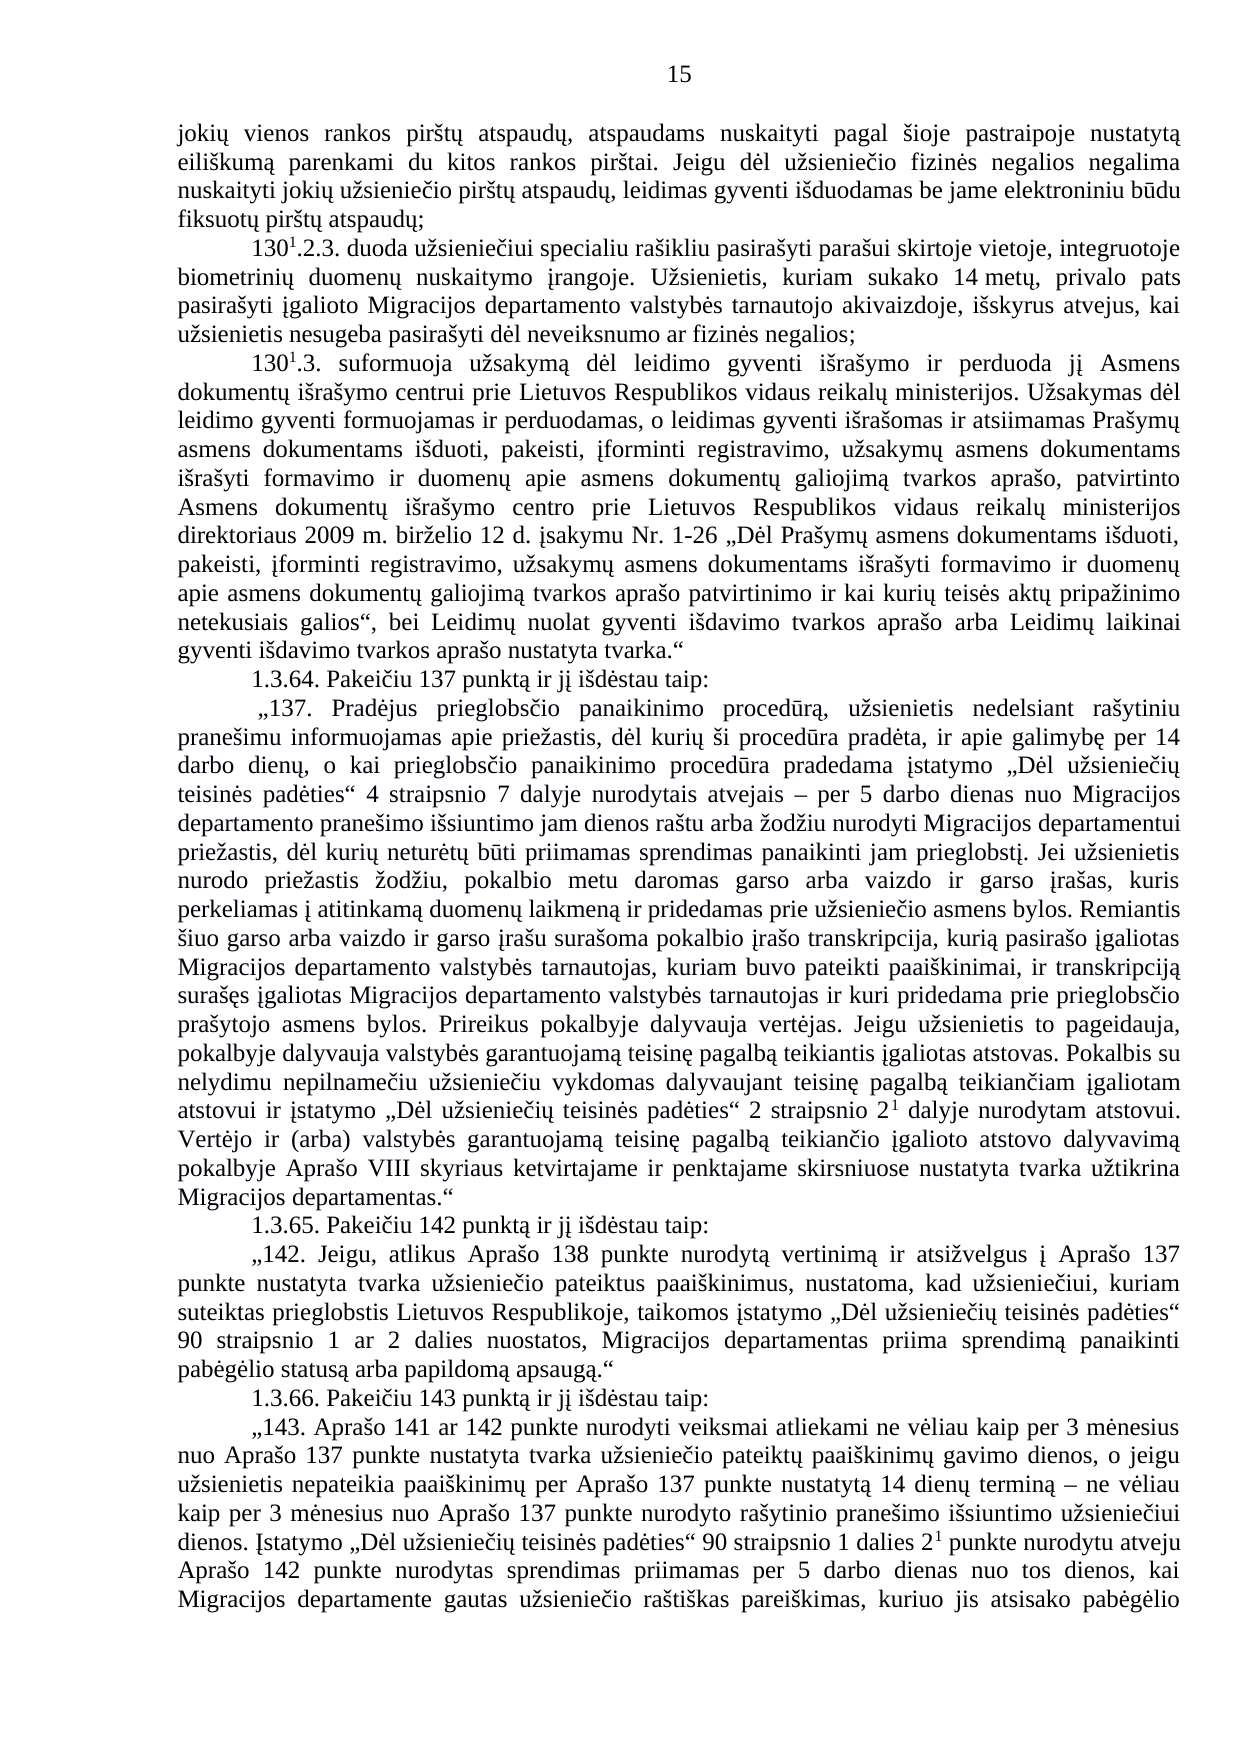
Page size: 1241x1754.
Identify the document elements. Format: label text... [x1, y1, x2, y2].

text 1301.3. suformuoja užsakymą dėl leidimo gyventi išrašymo ir perduoda jį Asmens dokumentų išrašymo centrui prie Lietuvos Respublikos vidaus reikalų ministerijos. Užsakymas dėl leidimo gyventi formuojamas ir perduodamas, o leidimas gyventi išrašomas ir atsiimamas Prašymų asmens dokumentams išduoti, pakeisti, įforminti registravimo, užsakymų asmens dokumentams išrašyti formavimo ir duomenų apie asmens dokumentų galiojimą tvarkos aprašo, patvirtinto Asmens dokumentų išrašymo centro prie Lietuvos Respublikos vidaus reikalų ministerijos direktoriaus 2009 m. birželio 12 d. įsakymu Nr. 1-26 „Dėl Prašymų asmens dokumentams išduoti, pakeisti, įforminti registravimo, užsakymų asmens dokumentams išrašyti formavimo ir duomenų apie asmens dokumentų galiojimą tvarkos aprašo patvirtinimo ir kai kurių teisės aktų pripažinimo netekusiais galios“, bei Leidimų nuolat gyventi išdavimo tvarkos aprašo arba Leidimų laikinai gyventi išdavimo tvarkos aprašo nustatyta tvarka.“ [177, 348, 1181, 664]
text „142. Jeigu, atlikus Aprašo 138 punkte nurodytą vertinimą ir atsižvelgus į Aprašo 137 punkte nustatyta tvarka užsieniečio pateiktus paaiškinimus, nustatoma, kad užsieniečiui, kuriam suteiktas prieglobstis Lietuvos Respublikoje, taikomos įstatymo „Dėl užsieniečių teisinės padėties“ 90 straipsnio 1 ar 2 dalies nuostatos, Migracijos departamentas priima sprendimą panaikinti pabėgėlio statusą arba papildomą apsaugą.“ [177, 1239, 1181, 1383]
text 1301.2.3. duoda užsieniečiui specialiu rašikliu pasirašyti parašui skirtoje vietoje, integruotoje biometrinių duomenų nuskaitymo įrangoje. Užsienietis, kuriam sukako 14 metų, privalo pats pasirašyti įgalioto Migracijos departamento valstybės tarnautojo akivaizdoje, išskyrus atvejus, kai užsienietis nesugeba pasirašyti dėl neveiksnumo ar fizinės negalios; [177, 233, 1181, 348]
text jokių vienos rankos pirštų atspaudų, atspaudams nuskaityti pagal šioje pastraipoje nustatytą eiliškumą parenkami du kitos rankos pirštai. Jeigu dėl užsieniečio fizinės negalios negalima nuskaityti jokių užsieniečio pirštų atspaudų, leidimas gyventi išduodamas be jame elektroniniu būdu fiksuotų pirštų atspaudų; [177, 118, 1181, 233]
text 1.3.66. Pakeičiu 143 punktą ir jį išdėstau taip: [177, 1383, 1181, 1412]
text 1.3.65. Pakeičiu 142 punktą ir jį išdėstau taip: [177, 1211, 1181, 1239]
text 1.3.64. Pakeičiu 137 punktą ir jį išdėstau taip: [177, 664, 1181, 693]
text „143. Aprašo 141 ar 142 punkte nurodyti veiksmai atliekami ne vėliau kaip per 3 mėnesius nuo Aprašo 137 punkte nustatyta tvarka užsieniečio pateiktų paaiškinimų gavimo dienos, o jeigu užsienietis nepateikia paaiškinimų per Aprašo 137 punkte nustatytą 14 dienų terminą – ne vėliau kaip per 3 mėnesius nuo Aprašo 137 punkte nurodyto rašytinio pranešimo išsiuntimo užsieniečiui dienos. Įstatymo „Dėl užsieniečių teisinės padėties“ 90 straipsnio 1 dalies 21 punkte nurodytu atveju Aprašo 142 punkte nurodytas sprendimas priimamas per 5 darbo dienas nuo tos dienos, kai Migracijos departamente gautas užsieniečio raštiškas pareiškimas, kuriuo jis atsisako pabėgėlio [177, 1412, 1181, 1613]
text „137. Pradėjus prieglobsčio panaikinimo procedūrą, užsienietis nedelsiant rašytiniu pranešimu informuojamas apie priežastis, dėl kurių ši procedūra pradėta, ir apie galimybę per 14 darbo dienų, o kai prieglobsčio panaikinimo procedūra pradedama įstatymo „Dėl užsieniečių teisinės padėties“ 4 straipsnio 7 dalyje nurodytais atvejais – per 5 darbo dienas nuo Migracijos departamento pranešimo išsiuntimo jam dienos raštu arba žodžiu nurodyti Migracijos departamentui priežastis, dėl kurių neturėtų būti priimamas sprendimas panaikinti jam prieglobstį. Jei užsienietis nurodo priežastis žodžiu, pokalbio metu daromas garso arba vaizdo ir garso įrašas, kuris perkeliamas į atitinkamą duomenų laikmeną ir pridedamas prie užsieniečio asmens bylos. Remiantis šiuo garso arba vaizdo ir garso įrašu surašoma pokalbio įrašo transkripcija, kurią pasirašo įgaliotas Migracijos departamento valstybės tarnautojas, kuriam buvo pateikti paaiškinimai, ir transkripciją surašęs įgaliotas Migracijos departamento valstybės tarnautojas ir kuri pridedama prie prieglobsčio prašytojo asmens bylos. Prireikus pokalbyje dalyvauja vertėjas. Jeigu užsienietis to pageidauja, pokalbyje dalyvauja valstybės garantuojamą teisinę pagalbą teikiantis įgaliotas atstovas. Pokalbis su nelydimu nepilnamečiu užsieniečiu vykdomas dalyvaujant teisinę pagalbą teikiančiam įgaliotam atstovui ir įstatymo „Dėl užsieniečių teisinės padėties“ 2 straipsnio 21 dalyje nurodytam atstovui. Vertėjo ir (arba) valstybės garantuojamą teisinę pagalbą teikiančio įgalioto atstovo dalyvavimą pokalbyje Aprašo VIII skyriaus ketvirtajame ir penktajame skirsniuose nustatyta tvarka užtikrina Migracijos departamentas.“ [177, 693, 1181, 1211]
